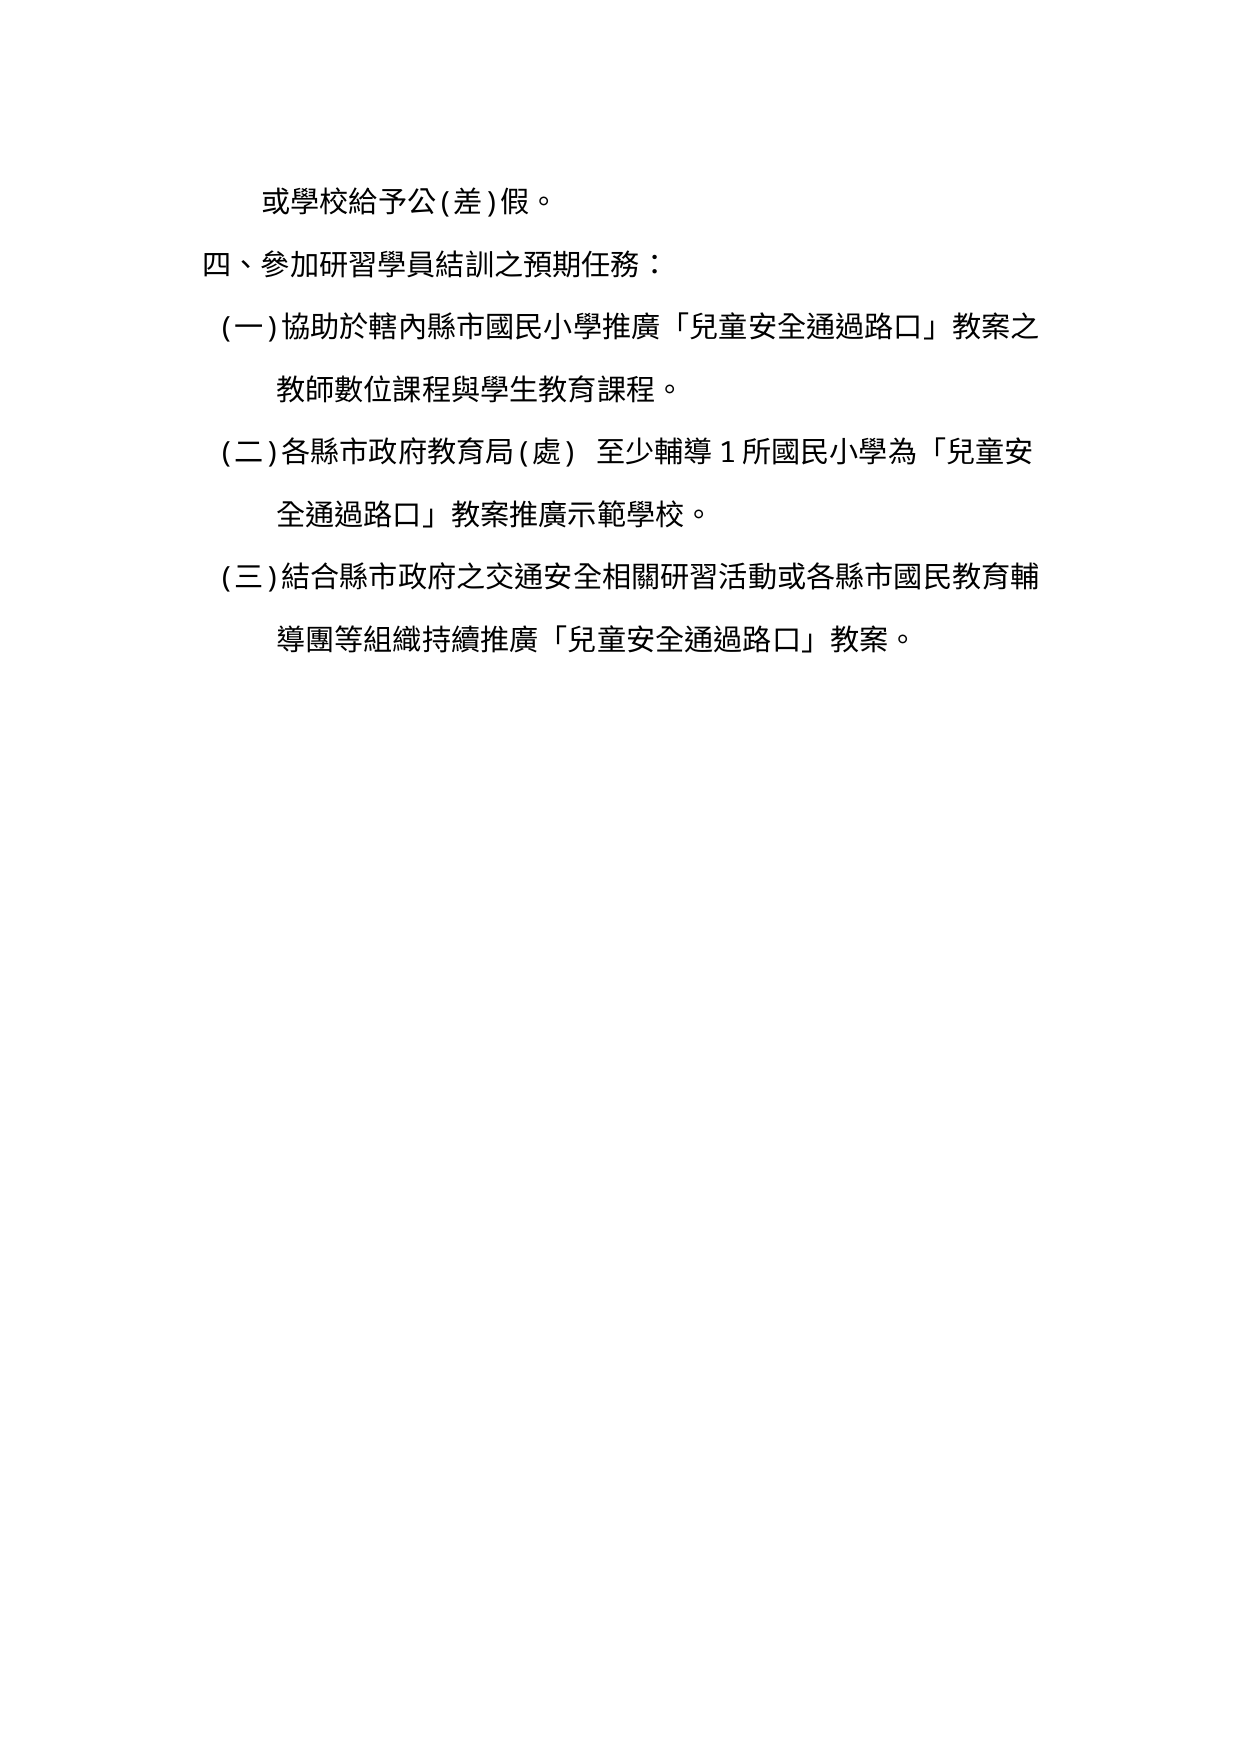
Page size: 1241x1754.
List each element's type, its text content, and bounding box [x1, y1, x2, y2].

text (三)結合縣市政府之交通安全相關研習活動或各縣市國民教育輔導團等組織持續推廣「兒童安全通過路口」教案。 [217, 533, 1053, 658]
text 或學校給予公(差)假。 [202, 158, 1053, 221]
text 四、參加研習學員結訓之預期任務： [202, 221, 1053, 283]
text (二)各縣市政府教育局(處) 至少輔導1所國民小學為「兒童安全通過路口」教案推廣示範學校。 [217, 408, 1053, 533]
text (一)協助於轄內縣市國民小學推廣「兒童安全通過路口」教案之教師數位課程與學生教育課程。 [217, 283, 1053, 408]
